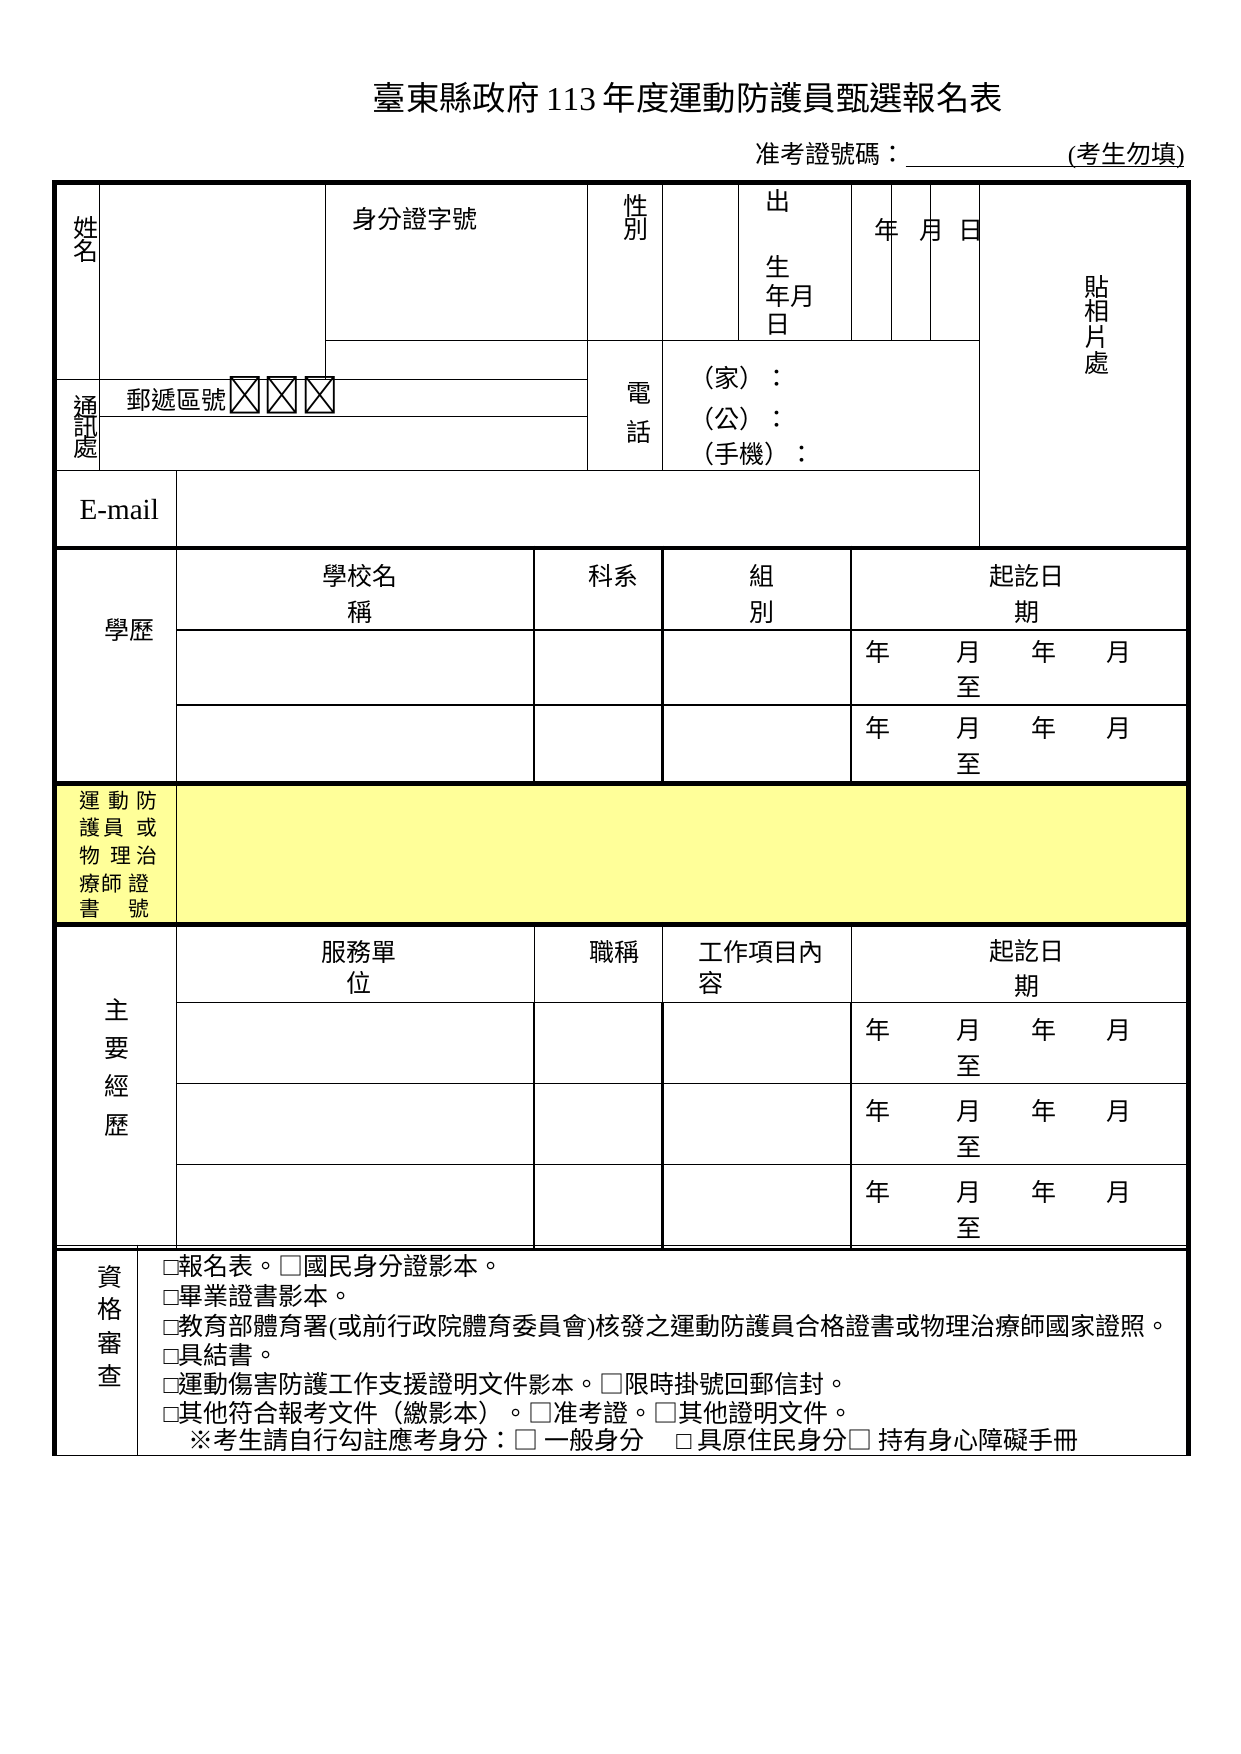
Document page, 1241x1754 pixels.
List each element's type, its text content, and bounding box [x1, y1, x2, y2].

table_cell 月至 [930, 1165, 1007, 1244]
table_cell 服務單位 [177, 927, 534, 1002]
table_cell 起訖日期 [852, 927, 1186, 1002]
table_cell 年 [852, 706, 892, 781]
table_cell 年 [1008, 1084, 1070, 1164]
text 臺東縣政府113年度運動防護員甄選報名表 [170, 71, 1205, 119]
table_cell [177, 786, 1186, 922]
table_cell 月 [1070, 631, 1186, 703]
table_cell 起訖日期 [852, 550, 1186, 629]
table_cell □報名表。□國民身分證影本。 □畢業證書影本。 □教育部體育署(或前行政院體育委員會)核發之運動防護員合格證書或物理治療師國家證照。 □具結書。 □運動傷害防護工作支援證明文件影本。□限時掛號回郵信封。 □其他符合報考文件（繳影本）。□准考證。□其他證明文件。 ※考生請自行勾註應考身分：□ 一般身分 □ 具原住民身分□ 持有身心障礙手冊 [138, 1251, 1186, 1454]
table_cell 月 [1070, 1165, 1186, 1244]
table_header [663, 185, 738, 339]
table_cell [535, 706, 661, 781]
table_cell [177, 706, 533, 781]
table_cell [892, 631, 930, 703]
table_cell 月 [1070, 1003, 1186, 1083]
table_cell [664, 1084, 850, 1164]
table_cell 運 動 防 護員 或 物 理治療師 證 書 號 [57, 786, 176, 922]
table_cell [892, 1084, 930, 1164]
table_cell [892, 706, 930, 781]
table_cell 年 [852, 1084, 892, 1164]
table_cell （家）： （公）： （手機）： [663, 341, 979, 470]
table_cell [100, 417, 587, 470]
table_cell 月至 [930, 1084, 1007, 1164]
table_cell [664, 1003, 850, 1083]
table_cell [326, 341, 587, 379]
table_cell 月 [1070, 1084, 1186, 1164]
table_cell [892, 1165, 930, 1244]
table_header 年 [852, 185, 891, 339]
table_cell 主要經歷 [57, 927, 176, 1244]
table_cell 年 [1008, 706, 1070, 781]
table_header 月 [892, 185, 930, 339]
table_cell 郵遞區號 [100, 380, 587, 416]
table_cell [535, 631, 661, 703]
table_cell [535, 1084, 661, 1164]
table_cell 年 [1008, 1165, 1070, 1244]
table_cell 年 [852, 1165, 892, 1244]
table_cell 組別 [664, 550, 850, 629]
table_cell 學校名稱 [177, 550, 533, 629]
table_header 性別 [588, 185, 662, 339]
table_cell [892, 1003, 930, 1083]
table_header 出 生 年月日 [739, 185, 851, 339]
table_cell 資格審查 [57, 1251, 137, 1454]
table_cell [535, 1165, 661, 1244]
table_cell E-mail [57, 471, 176, 546]
table_cell 電話 [588, 341, 662, 470]
text 准考證號碼： (考生勿填) [756, 135, 1205, 171]
table_cell 月至 [930, 706, 1007, 781]
table_header 貼相片處 [980, 185, 1186, 546]
table_cell 學歷 [57, 550, 176, 781]
table_cell 年 [852, 1003, 892, 1083]
table_cell [177, 1084, 533, 1164]
table_cell [177, 471, 979, 546]
table_cell [535, 1003, 661, 1083]
table_cell 職稱 [535, 927, 662, 1002]
table_cell [664, 631, 850, 703]
table_cell 通訊處 [57, 380, 99, 470]
table_header [100, 185, 325, 379]
table_cell 月至 [930, 631, 1007, 703]
table_header 日 [931, 185, 979, 339]
table_cell [177, 1003, 533, 1083]
table_header 姓名 [57, 185, 99, 379]
table_header 身分證字號 [326, 185, 587, 339]
table_cell 年 [1008, 631, 1070, 703]
table_cell [664, 706, 850, 781]
table_cell 科系 [535, 550, 661, 629]
table_cell [177, 1165, 533, 1244]
table_cell [664, 1165, 850, 1244]
table_cell [177, 631, 533, 703]
table_cell 年 [852, 631, 892, 703]
table_cell 年 [1008, 1003, 1070, 1083]
table_cell 工作項目內容 [663, 927, 851, 1002]
table_cell 月 [1070, 706, 1186, 781]
table_cell 月至 [930, 1003, 1007, 1083]
